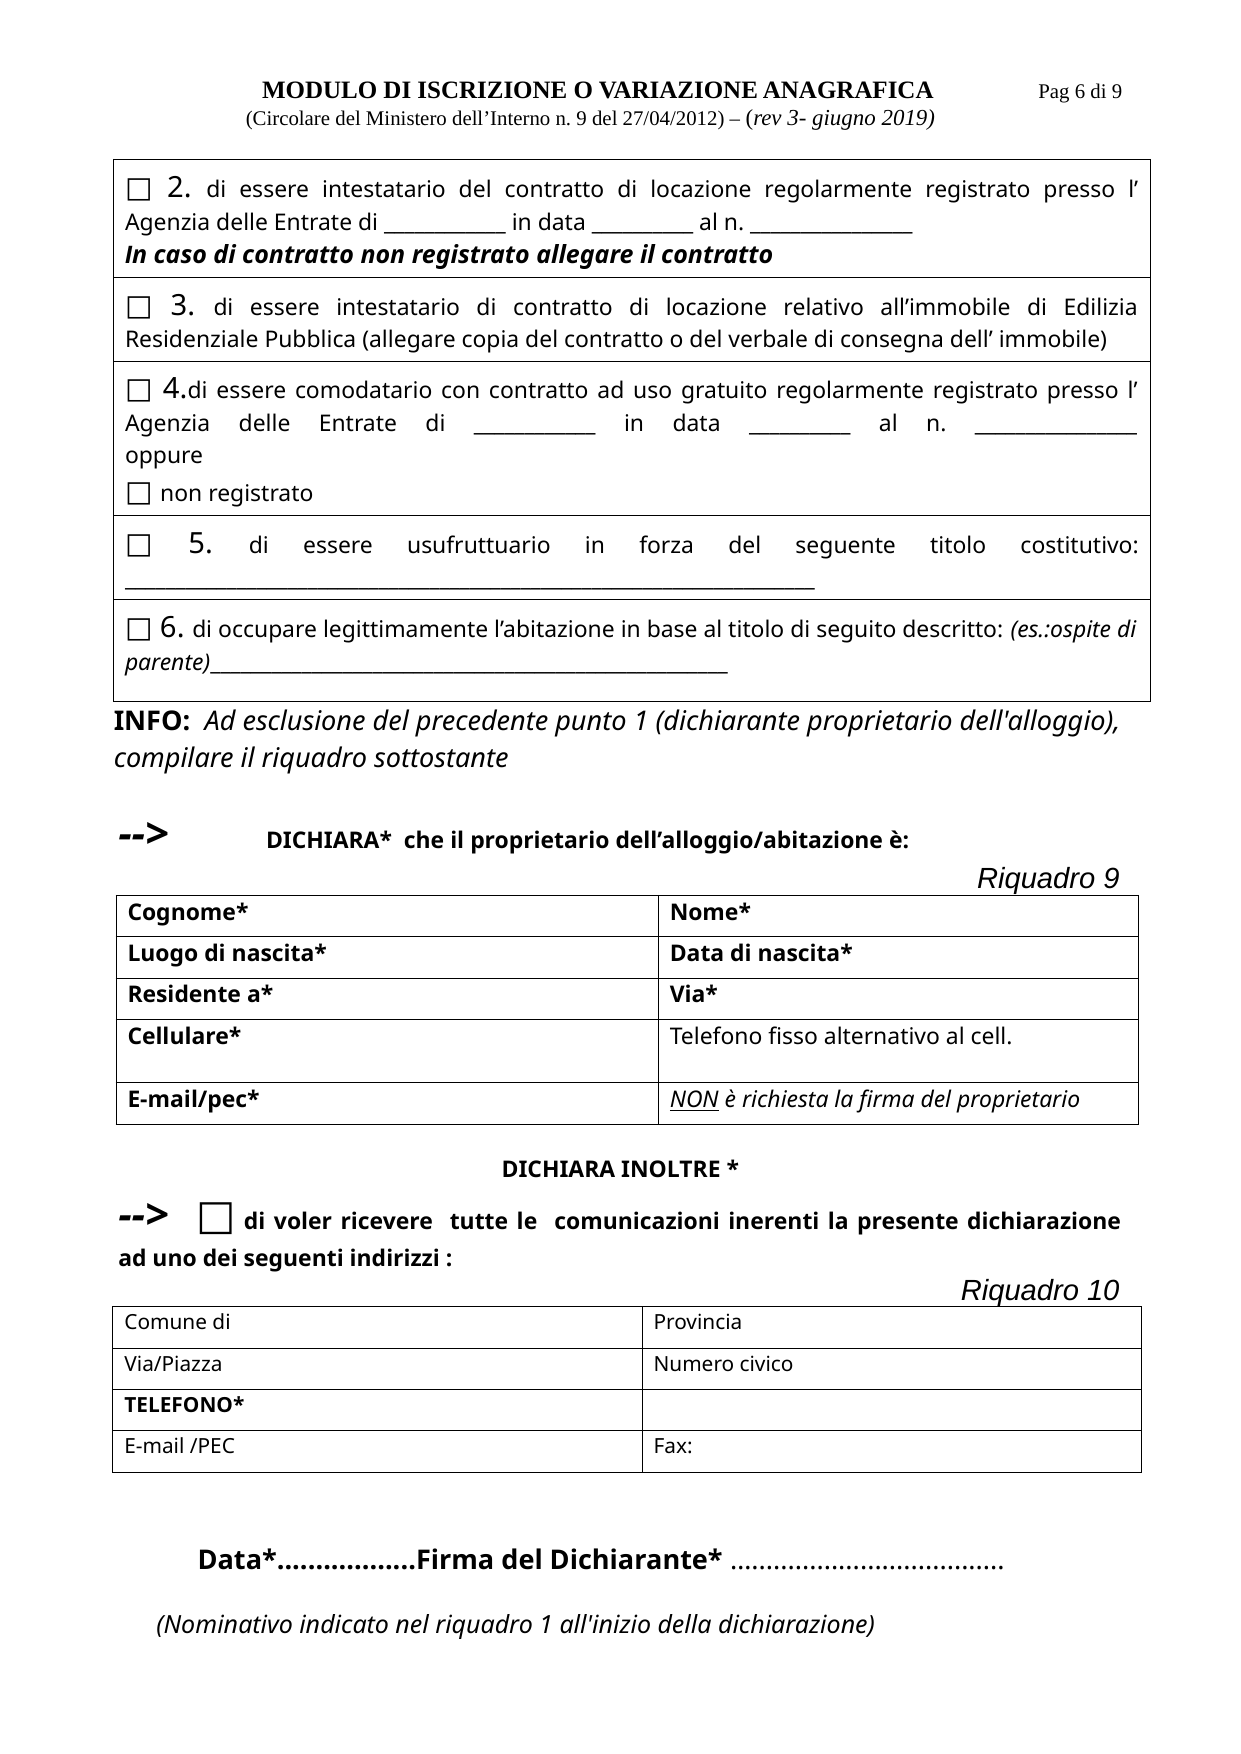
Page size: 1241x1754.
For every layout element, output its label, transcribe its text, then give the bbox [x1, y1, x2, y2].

table_cell Residente a* [117, 979, 658, 1019]
table_cell Fax: [643, 1431, 1141, 1472]
table_header Cognome* [117, 896, 658, 936]
table_cell Numero civico [643, 1349, 1141, 1389]
table_cell □ 2. di essere intestatario del contratto di locazione regolarmente registrato presso l’ Agenzia delle Entrate di ____________ in data __________ al n. ________________ In caso di contratto non registrato allegare il contratto [114, 160, 1150, 277]
text Riquadro 10 [118, 1273, 1122, 1306]
table_cell NON è richiesta la firma del proprietario [659, 1083, 1138, 1124]
table_cell INFO: Ad esclusione del precedente punto 1 (dichiarante proprietario dell'alloggio), compilare il riquadro sottostante [114, 702, 1150, 776]
table_header Comune di [113, 1307, 642, 1348]
table_cell □ 5. di essere usufruttuario in forza del seguente titolo costitutivo: ____________________________________________________________________ [114, 516, 1150, 599]
table_cell □ 4.di essere comodatario con contratto ad uso gratuito regolarmente registrato presso l’ Agenzia delle Entrate di ____________ in data __________ al n. ________________ oppure □ non registrato [114, 362, 1150, 515]
table_cell Telefono fisso alternativo al cell. [659, 1020, 1138, 1082]
table_cell Via/Piazza [113, 1349, 642, 1389]
table_cell □ 3. di essere intestatario di contratto di locazione relativo all’immobile di Edilizia Residenziale Pubblica (allegare copia del contratto o del verbale di consegna dell’ immobile) [114, 278, 1150, 361]
text Riquadro 9 [118, 861, 1122, 895]
table_cell Data di nascita* [659, 937, 1138, 977]
table_cell TELEFONO* [113, 1390, 642, 1430]
text --> □ di voler ricevere tutte le comunicazioni inerenti la presente dichiarazione ad uno dei seguenti indirizzi : [118, 1185, 1122, 1273]
table_header Provincia [643, 1307, 1141, 1348]
text DICHIARA INOLTRE * [118, 1153, 1122, 1185]
table_cell □ 6. di occupare legittimamente l’abitazione in base al titolo di seguito descritto: (es.:ospite di parente)___________________________________________________ [114, 600, 1150, 701]
table_cell Luogo di nascita* [117, 937, 658, 977]
table_cell [643, 1390, 1141, 1430]
table_cell E-mail /PEC [113, 1431, 642, 1472]
text Data*..................Firma del Dichiarante* …................................... [118, 1541, 1122, 1578]
text (Nominativo indicato nel riquadro 1 all'inizio della dichiarazione) [118, 1606, 1122, 1641]
table_header Nome* [659, 896, 1138, 936]
table_cell E-mail/pec* [117, 1083, 658, 1124]
table_cell Cellulare* [117, 1020, 658, 1082]
table_cell Via* [659, 979, 1138, 1019]
text --> DICHIARA* che il proprietario dell’alloggio/abitazione è: [118, 804, 1122, 861]
